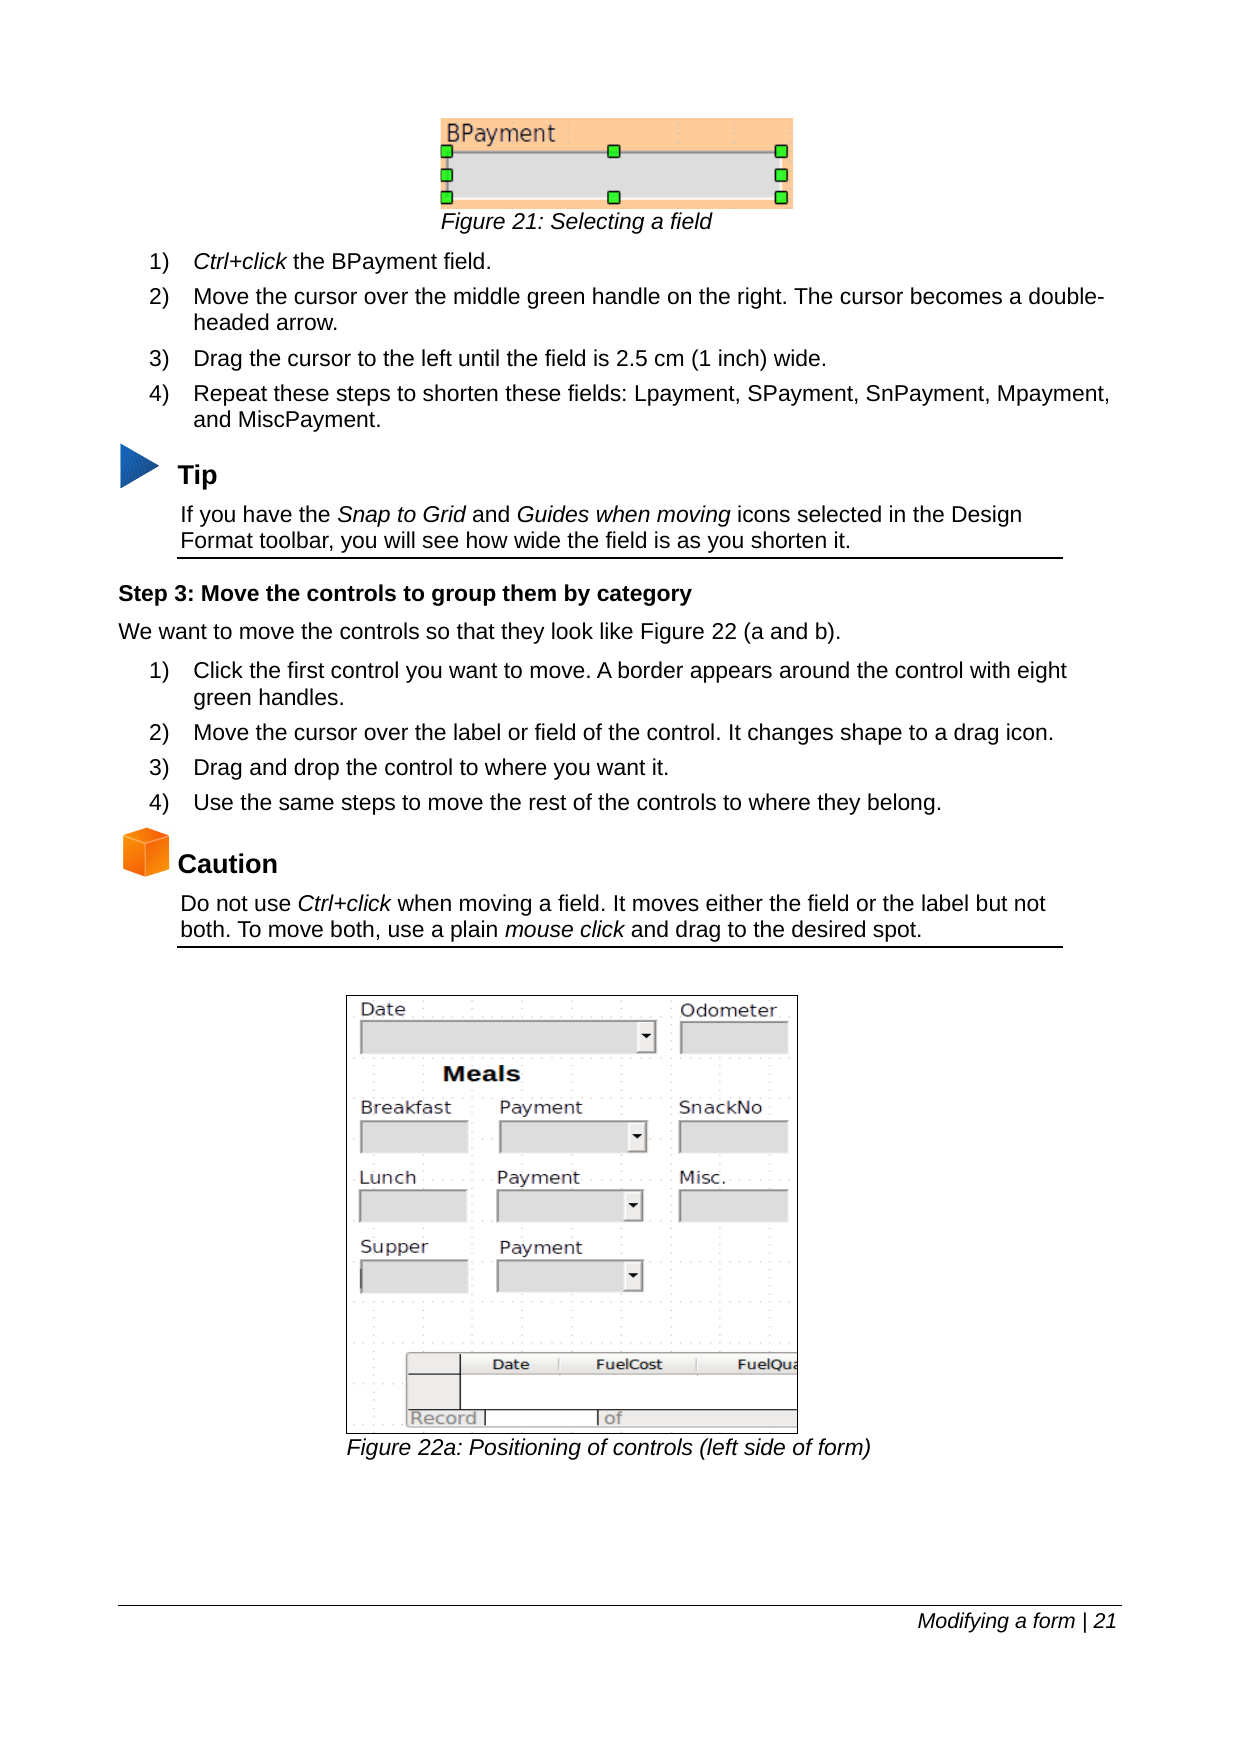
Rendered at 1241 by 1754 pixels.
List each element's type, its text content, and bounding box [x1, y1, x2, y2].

list Drag and drop the control to where you want it. [169, 754, 1122, 780]
list Drag the cursor to the left until the field is 2.5 cm (1 inch) wide. [169, 344, 1122, 371]
picture [119, 825, 173, 879]
text If you have the Snap to Grid and Guides when moving icons selected in the Design Format toolbar, you will see how wide the field is as you shorten it. [177, 498, 1063, 557]
picture [347, 996, 797, 1433]
text Figure 21: Selecting a field [441, 208, 799, 234]
text We want to move the controls so that they look like Figure 22 (a and b). [118, 618, 1122, 645]
text Step 3: Move the controls to group them by category [118, 580, 1122, 606]
picture [440, 118, 794, 209]
subtitle Caution [118, 824, 1122, 879]
list Move the cursor over the label or field of the control. It changes shape to a drag icon. [169, 719, 1122, 745]
list Ctrl+click the BPayment field. [169, 248, 1122, 274]
list Repeat these steps to shorten these fields: Lpayment, SPayment, SnPayment, Mpayment, and MiscPayment. [169, 380, 1122, 432]
list Use the same steps to move the rest of the controls to where they belong. [169, 789, 1122, 816]
subtitle Tip [118, 441, 1122, 491]
list Move the cursor over the middle green handle on the right. The cursor becomes a double-headed arrow. [169, 283, 1122, 336]
text Figure 22a: Positioning of controls (left side of form) [346, 1434, 894, 1460]
text Do not use Ctrl+click when moving a field. It moves either the field or the label but not both. To move both, use a plain mouse click and drag to the desired spot. [177, 887, 1063, 946]
list Click the first control you want to move. A border appears around the control with eight green handles. [169, 657, 1122, 710]
